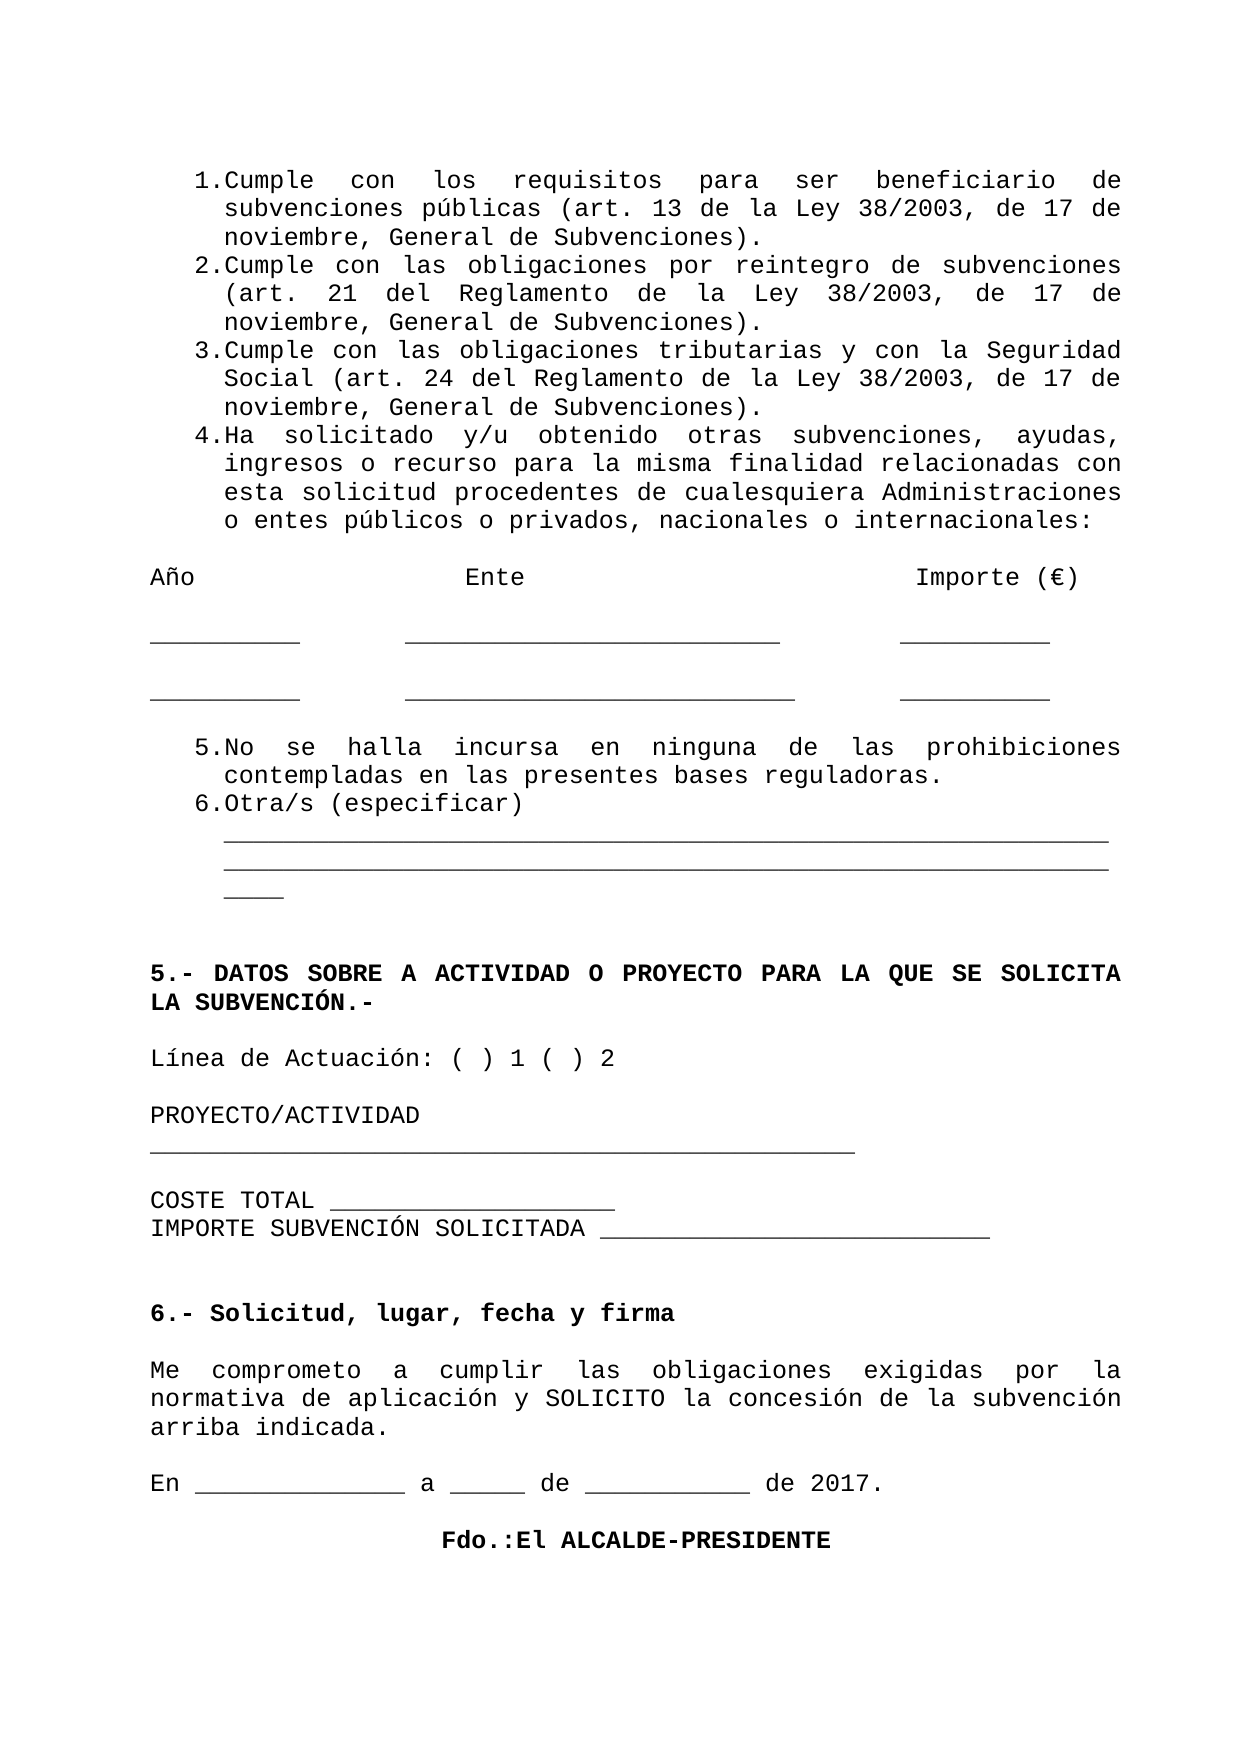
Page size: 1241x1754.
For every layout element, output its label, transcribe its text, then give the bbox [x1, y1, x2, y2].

text 5.- DATOS SOBRE A ACTIVIDAD O PROYECTO PARA LA QUE SE SOLICITA LA SUBVENCIÓN.- [150, 961, 1122, 1018]
list Cumple con los requisitos para ser beneficiario de subvenciones públicas (art. 13 de la Ley 38/2003, de 17 de noviembre, General de Subvenciones). [194, 168, 1122, 253]
list Otra/s (especificar) __________________________________________________________________________________________________________________________ [194, 791, 1122, 904]
text IMPORTE SUBVENCIÓN SOLICITADA __________________________ [150, 1216, 1122, 1244]
text __________ _________________________ __________ [150, 621, 1122, 649]
list Cumple con las obligaciones tributarias y con la Seguridad Social (art. 24 del Reglamento de la Ley 38/2003, de 17 de noviembre, General de Subvenciones). [194, 338, 1122, 423]
text Fdo.:El ALCALDE-PRESIDENTE [150, 1528, 1122, 1556]
text Línea de Actuación: ( ) 1 ( ) 2 [150, 1046, 1122, 1074]
text COSTE TOTAL ___________________ [150, 1188, 1122, 1216]
list Ha solicitado y/u obtenido otras subvenciones, ayudas, ingresos o recurso para la misma finalidad relacionadas con esta solicitud procedentes de cualesquiera Administraciones o entes públicos o privados, nacionales o internacionales: [194, 423, 1122, 536]
text PROYECTO/ACTIVIDAD _______________________________________________ [150, 1103, 1122, 1159]
text __________ __________________________ __________ [150, 678, 1122, 706]
text Me comprometo a cumplir las obligaciones exigidas por la normativa de aplicación y SOLICITO la concesión de la subvención arriba indicada. [150, 1358, 1122, 1443]
text En ______________ a _____ de ___________ de 2017. [150, 1471, 1122, 1499]
list Cumple con las obligaciones por reintegro de subvenciones (art. 21 del Reglamento de la Ley 38/2003, de 17 de noviembre, General de Subvenciones). [194, 253, 1122, 338]
text 6.- Solicitud, lugar, fecha y firma [150, 1301, 1122, 1329]
text Año Ente Importe (€) [150, 564, 1122, 593]
list No se halla incursa en ninguna de las prohibiciones contempladas en las presentes bases reguladoras. [194, 734, 1122, 791]
